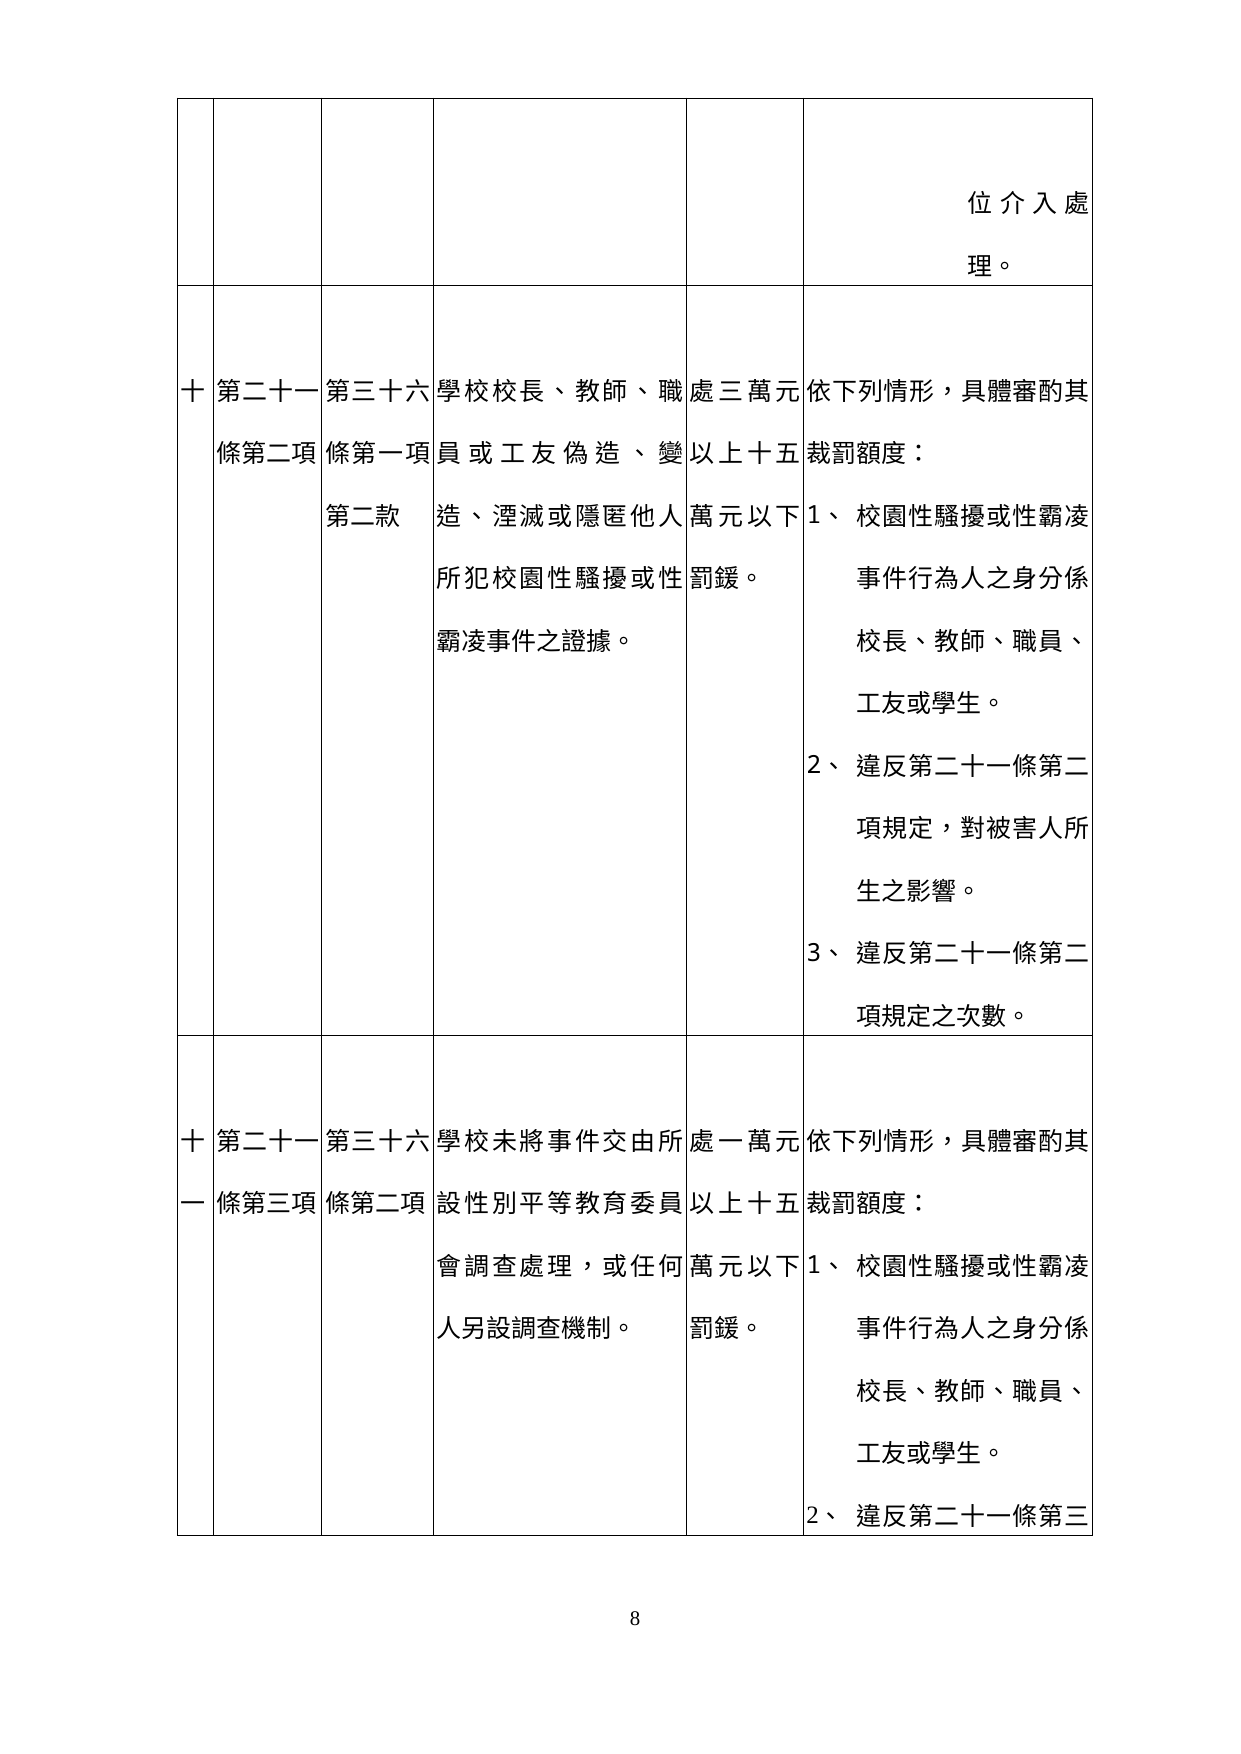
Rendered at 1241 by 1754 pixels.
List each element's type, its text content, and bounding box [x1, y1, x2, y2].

table_cell 第三十六條第一項第二款 [322, 286, 433, 1035]
table_cell 依下列情形，具體審酌其裁罰額度： 校園性騷擾或性霸凌事件行為人之身分係校長、教師、職員、工友或學生。 違反第二十一條第三項規定，對被害人所生之影響。 [804, 1036, 1092, 1535]
table_cell 學校未將事件交由所設性別平等教育委員會調查處理，或任何人另設調查機制。 [434, 1036, 686, 1535]
table_cell [687, 99, 803, 285]
table_cell 處三萬元以上十五萬元以下罰鍰。 [687, 286, 803, 1035]
table_cell 十 [178, 286, 213, 1035]
table_cell [178, 99, 213, 285]
table_cell 第三十六條第二項 [322, 1036, 433, 1535]
table_cell 第二十一條第三項 [214, 1036, 321, 1535]
table_cell 十一 [178, 1036, 213, 1535]
table_cell [434, 99, 686, 285]
table_cell 處一萬元以上十五萬元以下罰鍰。 [687, 1036, 803, 1535]
table_cell 第二十一條第二項 [214, 286, 321, 1035]
table_cell [322, 99, 433, 285]
table_cell 依下列情形，具體審酌其裁罰額度： 校園性騷擾或性霸凌事件行為人之身分係校長、教師、職員、工友或學生。 違反第二十一條第二項規定，對被害人所生之影響。 違反第二十一條第二項規定之次數。 [804, 286, 1092, 1035]
table_cell 學校校長、教師、職員或工友偽造、變造、湮滅或隱匿他人所犯校園性騷擾或性霸凌事件之證據。 [434, 286, 686, 1035]
table_cell 同一案件： 延誤未滿四十八小時者處三萬元。 延誤四十八小時以上未滿九十六小時者處六萬元。 延誤九十六小時以上未滿一百六十八小時者處九萬元。 延誤一百六十八小時以上者處十二萬元。 延誤一百六十八小時以上且情節重大者處十五萬元。 一年內有二案件以上延誤通報二十四小時以上者，自第二案起，每次處十五萬元罰鍰。 有下列情形之一者，得處三萬元罰鍰： 該人員到該校服務次日起二個月內發生延誤通報情事。 延誤未滿一百六十八小時，期間內遇有通報分類之緊急事件或甲級事件。 已進行社政通報或已由其他相關單位介入處理。 [804, 99, 1092, 285]
table_cell [214, 99, 321, 285]
